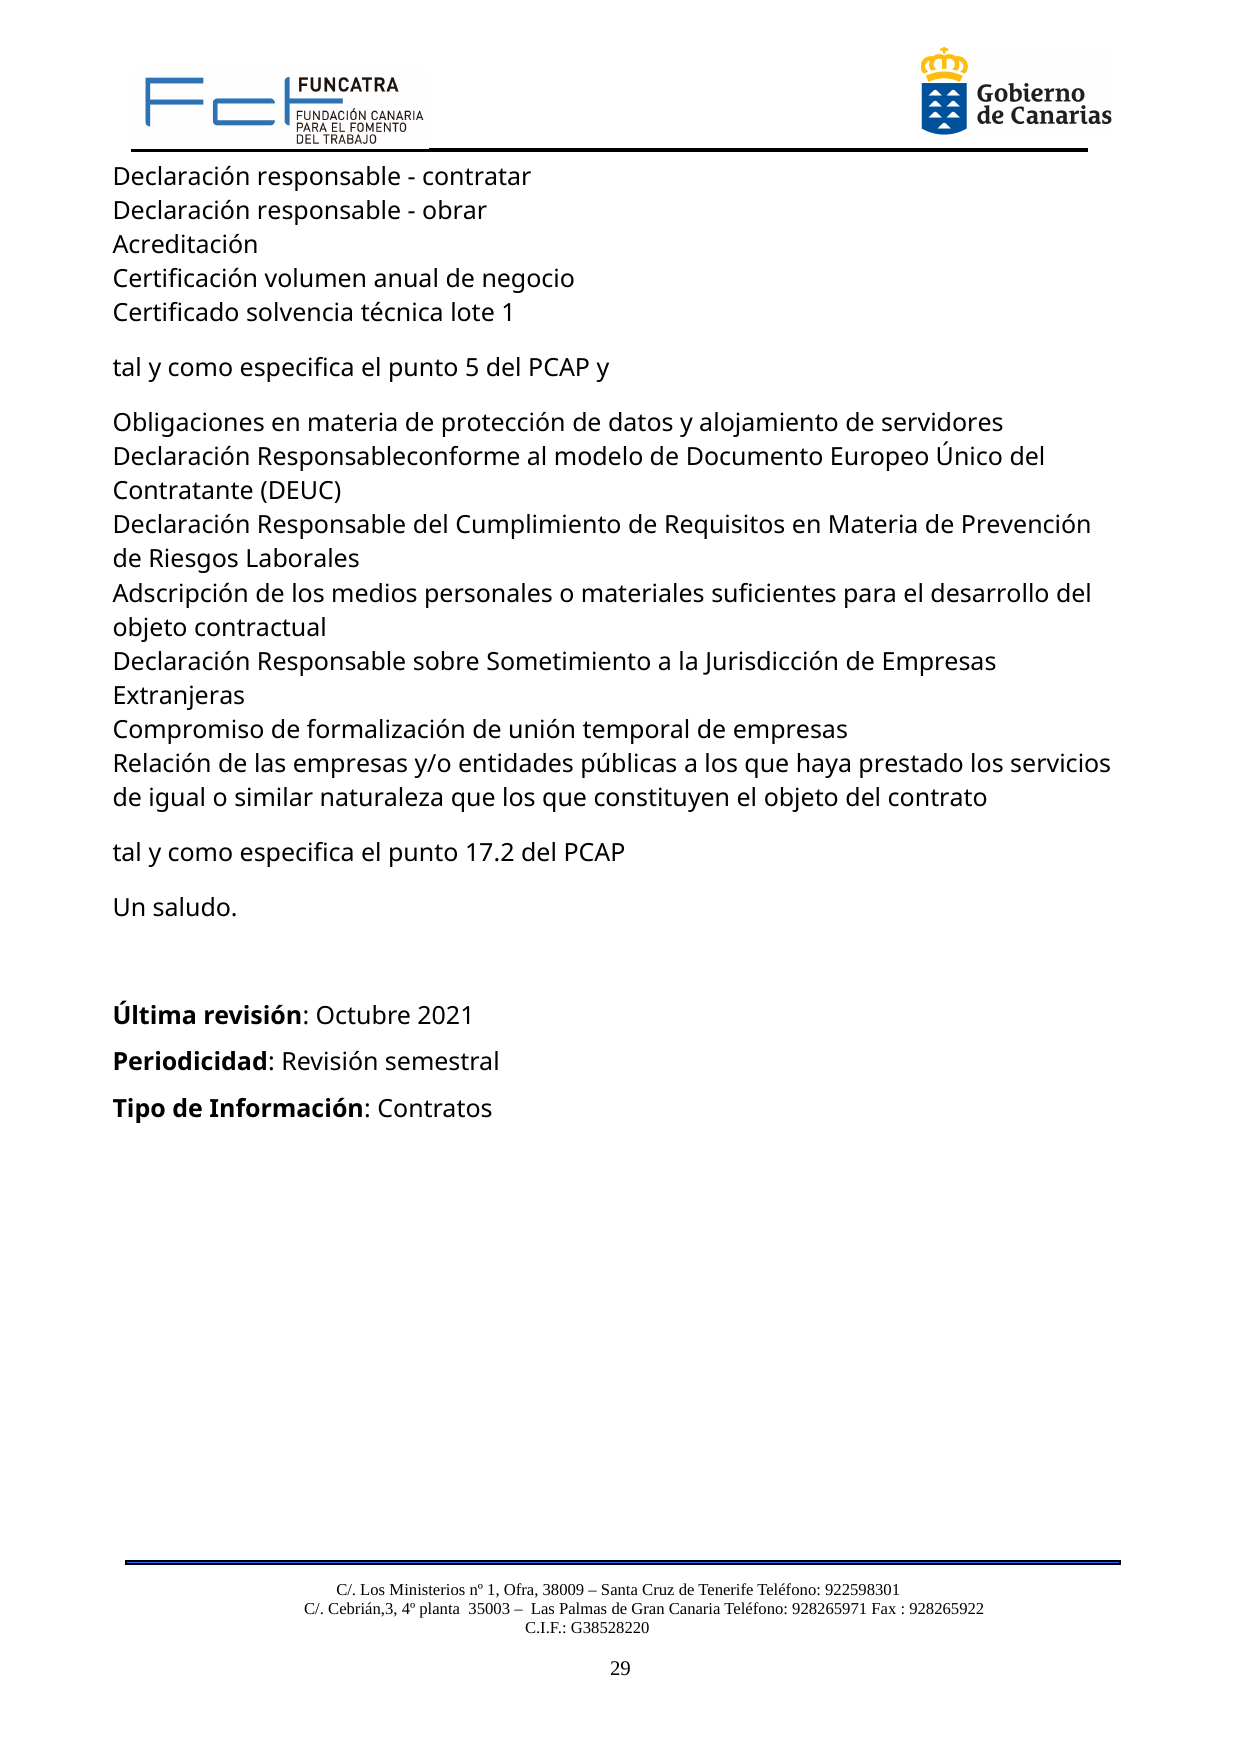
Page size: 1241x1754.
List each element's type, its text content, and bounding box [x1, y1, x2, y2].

text Periodicidad: Revisión semestral [112, 1044, 1128, 1078]
text Un saludo. [112, 889, 1128, 923]
picture [132, 69, 428, 148]
text tal y como especifica el punto 17.2 del PCAP [112, 834, 1128, 868]
text tal y como especifica el punto 5 del PCAP y [112, 350, 1128, 384]
picture [921, 47, 1112, 135]
text Declaración responsable - contratar Declaración responsable - obrar Acreditación Certificación volumen anual de negocio Certificado solvencia técnica lote 1 [112, 159, 1128, 329]
text Tipo de Información: Contratos [112, 1091, 1128, 1124]
text Última revisión: Octubre 2021 [112, 997, 1128, 1031]
text Obligaciones en materia de protección de datos y alojamiento de servidores Declaración Responsableconforme al modelo de Documento Europeo Único del Contratante (DEUC) Declaración Responsable del Cumplimiento de Requisitos en Materia de Prevención de Riesgos Laborales Adscripción de los medios personales o materiales suficientes para el desarrollo del objeto contractual Declaración Responsable sobre Sometimiento a la Jurisdicción de Empresas Extranjeras Compromiso de formalización de unión temporal de empresas Relación de las empresas y/o entidades públicas a los que haya prestado los servicios de igual o similar naturaleza que los que constituyen el objeto del contrato [112, 405, 1128, 814]
